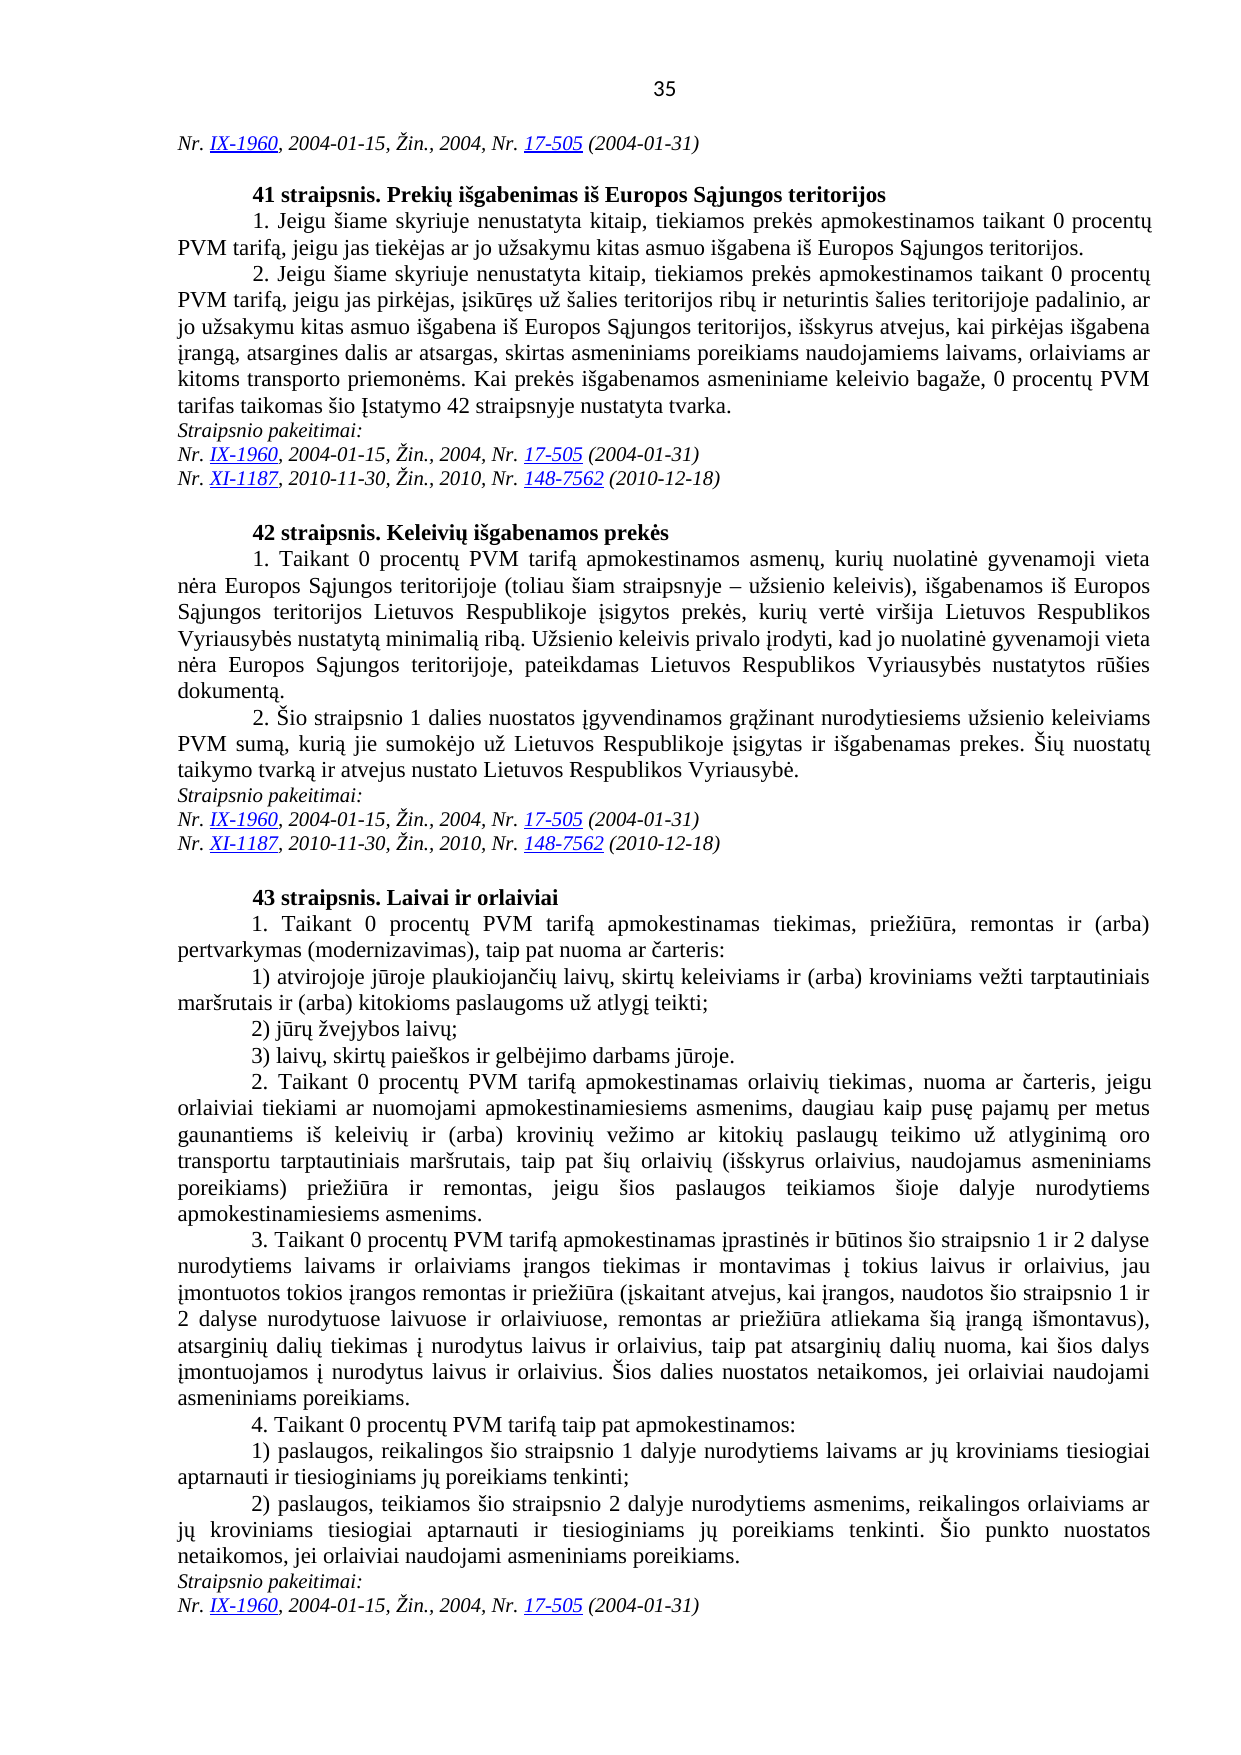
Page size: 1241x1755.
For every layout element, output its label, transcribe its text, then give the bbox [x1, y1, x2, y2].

text 1) atvirojoje jūroje plaukiojančių laivų, skirtų keleiviams ir (arba) kroviniams vežti tarptautiniais maršrutais ir (arba) kitokioms paslaugoms už atlygį teikti; [177, 963, 1152, 1015]
text 3. Taikant 0 procentų PVM tarifą apmokestinamas įprastinės ir būtinos šio straipsnio 1 ir 2 dalyse nurodytiems laivams ir orlaiviams įrangos tiekimas ir montavimas į tokius laivus ir orlaivius, jau įmontuotos tokios įrangos remontas ir priežiūra (įskaitant atvejus, kai įrangos, naudotos šio straipsnio 1 ir 2 dalyse nurodytuose laivuose ir orlaiviuose, remontas ar priežiūra atliekama šią įrangą išmontavus), atsarginių dalių tiekimas į nurodytus laivus ir orlaivius, taip pat atsarginių dalių nuoma, kai šios dalys įmontuojamos į nurodytus laivus ir orlaivius. Šios dalies nuostatos netaikomos, jei orlaiviai naudojami asmeniniams poreikiams. [177, 1226, 1152, 1411]
text Straipsnio pakeitimai: [177, 783, 1152, 807]
text Nr. IX-1960, 2004-01-15, Žin., 2004, Nr. 17-505 (2004-01-31) [177, 131, 1152, 155]
text 42 straipsnis. Keleivių išgabenamos prekės [177, 519, 1152, 546]
text 1. Taikant 0 procentų PVM tarifą apmokestinamos asmenų, kurių nuolatinė gyvenamoji vieta nėra Europos Sąjungos teritorijoje (toliau šiam straipsnyje – užsienio keleivis), išgabenamos iš Europos Sąjungos teritorijos Lietuvos Respublikoje įsigytos prekės, kurių vertė viršija Lietuvos Respublikos Vyriausybės nustatytą minimalią ribą. Užsienio keleivis privalo įrodyti, kad jo nuolatinė gyvenamoji vieta nėra Europos Sąjungos teritorijoje, pateikdamas Lietuvos Respublikos Vyriausybės nustatytos rūšies dokumentą. [177, 546, 1152, 704]
text 1. Taikant 0 procentų PVM tarifą apmokestinamas tiekimas, priežiūra, remontas ir (arba) pertvarkymas (modernizavimas), taip pat nuoma ar čarteris: [177, 910, 1152, 963]
text 3) laivų, skirtų paieškos ir gelbėjimo darbams jūroje. [177, 1042, 1152, 1068]
text Straipsnio pakeitimai: [177, 418, 1152, 442]
text 1) paslaugos, reikalingos šio straipsnio 1 dalyje nurodytiems laivams ar jų kroviniams tiesiogiai aptarnauti ir tiesioginiams jų poreikiams tenkinti; [177, 1437, 1152, 1490]
text 4. Taikant 0 procentų PVM tarifą taip pat apmokestinamos: [177, 1411, 1152, 1437]
text 1. Jeigu šiame skyriuje nenustatyta kitaip, tiekiamos prekės apmokestinamos taikant 0 procentų PVM tarifą, jeigu jas tiekėjas ar jo užsakymu kitas asmuo išgabena iš Europos Sąjungos teritorijos. [177, 207, 1152, 260]
text Nr. IX-1960, 2004-01-15, Žin., 2004, Nr. 17-505 (2004-01-31) [177, 442, 1152, 466]
text Nr. IX-1960, 2004-01-15, Žin., 2004, Nr. 17-505 (2004-01-31) [177, 807, 1152, 831]
text Nr. XI-1187, 2010-11-30, Žin., 2010, Nr. 148-7562 (2010-12-18) [177, 466, 1152, 490]
text Straipsnio pakeitimai: [177, 1569, 1152, 1593]
text 2) jūrų žvejybos laivų; [177, 1015, 1152, 1042]
text 43 straipsnis. Laivai ir orlaiviai [177, 884, 1152, 910]
text Nr. IX-1960, 2004-01-15, Žin., 2004, Nr. 17-505 (2004-01-31) [177, 1593, 1152, 1617]
text 2. Jeigu šiame skyriuje nenustatyta kitaip, tiekiamos prekės apmokestinamos taikant 0 procentų PVM tarifą, jeigu jas pirkėjas, įsikūręs už šalies teritorijos ribų ir neturintis šalies teritorijoje padalinio, ar jo užsakymu kitas asmuo išgabena iš Europos Sąjungos teritorijos, išskyrus atvejus, kai pirkėjas išgabena įrangą, atsargines dalis ar atsargas, skirtas asmeniniams poreikiams naudojamiems laivams, orlaiviams ar kitoms transporto priemonėms. Kai prekės išgabenamos asmeniniame keleivio bagaže, 0 procentų PVM tarifas taikomas šio Įstatymo 42 straipsnyje nustatyta tvarka. [177, 260, 1152, 418]
text 2. Taikant 0 procentų PVM tarifą apmokestinamas orlaivių tiekimas, nuoma ar čarteris, jeigu orlaiviai tiekiami ar nuomojami apmokestinamiesiems asmenims, daugiau kaip pusę pajamų per metus gaunantiems iš keleivių ir (arba) krovinių vežimo ar kitokių paslaugų teikimo už atlyginimą oro transportu tarptautiniais maršrutais, taip pat šių orlaivių (išskyrus orlaivius, naudojamus asmeniniams poreikiams) priežiūra ir remontas, jeigu šios paslaugos teikiamos šioje dalyje nurodytiems apmokestinamiesiems asmenims. [177, 1068, 1152, 1226]
text 2. Šio straipsnio 1 dalies nuostatos įgyvendinamos grąžinant nurodytiesiems užsienio keleiviams PVM sumą, kurią jie sumokėjo už Lietuvos Respublikoje įsigytas ir išgabenamas prekes. Šių nuostatų taikymo tvarką ir atvejus nustato Lietuvos Respublikos Vyriausybė. [177, 704, 1152, 783]
text 41 straipsnis. Prekių išgabenimas iš Europos Sąjungos teritorijos [177, 181, 1152, 207]
text 2) paslaugos, teikiamos šio straipsnio 2 dalyje nurodytiems asmenims, reikalingos orlaiviams ar jų kroviniams tiesiogiai aptarnauti ir tiesioginiams jų poreikiams tenkinti. Šio punkto nuostatos netaikomos, jei orlaiviai naudojami asmeniniams poreikiams. [177, 1490, 1152, 1569]
text Nr. XI-1187, 2010-11-30, Žin., 2010, Nr. 148-7562 (2010-12-18) [177, 831, 1152, 855]
